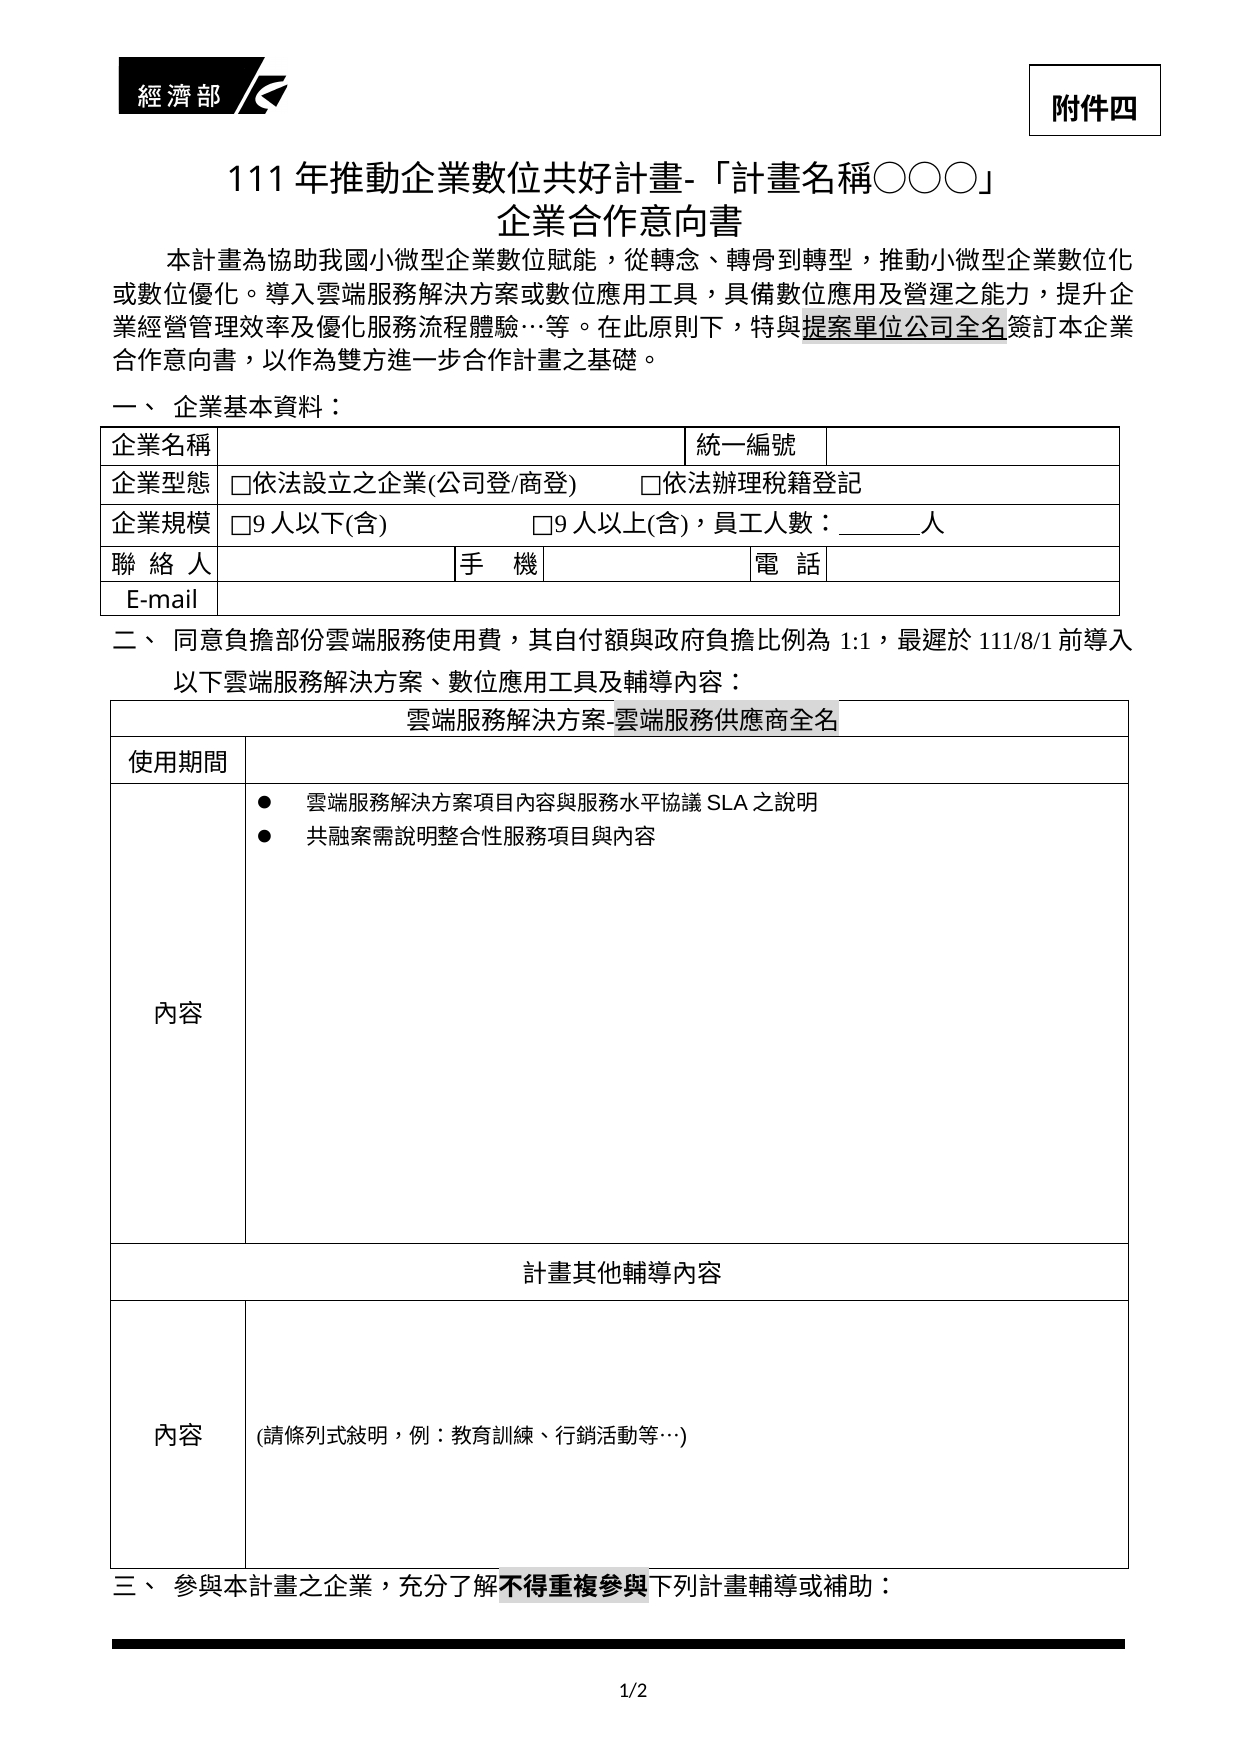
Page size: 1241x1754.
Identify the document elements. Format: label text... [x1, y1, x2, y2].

table_cell (請條列式敍明，例：教育訓練、行銷活動等…) [246, 1301, 1128, 1568]
list 同意負擔部份雲端服務使用費，其自付額與政府負擔比例為1:1，最遲於111/8/1前導入以下雲端服務解決方案、數位應用工具及輔導內容： [112, 616, 1134, 700]
table_cell E-mail [101, 582, 217, 615]
table_header 企業名稱 [101, 428, 217, 464]
table_header [827, 428, 1119, 464]
table_cell □9人以下(含) □9人以上(含)，員工人數： 人 [218, 505, 1119, 546]
text 附件四 [1045, 86, 1145, 127]
text 企業合作意向書 [112, 201, 1128, 243]
table_header [218, 428, 684, 464]
table_cell [218, 582, 1119, 615]
table_cell 雲端服務解決方案項目內容與服務水平協議SLA之說明 共融案需說明整合性服務項目與內容 [246, 784, 1128, 1243]
list 參與本計畫之企業，充分了解不得重複參與下列計畫輔導或補助： [112, 1569, 1134, 1602]
picture [118, 57, 288, 114]
table_cell 企業規模 [101, 505, 217, 546]
table_header 雲端服務解決方案-雲端服務供應商全名 [111, 701, 1128, 736]
table_cell [246, 737, 1128, 783]
table_cell 企業型態 [101, 466, 217, 504]
table_header 統一編號 [686, 428, 826, 464]
table_cell 聯絡人 [101, 547, 217, 581]
table_cell [218, 547, 454, 581]
table_cell 內容 [111, 1301, 245, 1568]
table_cell 使用期間 [111, 737, 245, 783]
table_cell 計畫其他輔導內容 [111, 1244, 1128, 1300]
table_cell [827, 547, 1119, 581]
table_cell □依法設立之企業(公司登/商登) □依法辦理稅籍登記 [218, 466, 1119, 504]
table_cell 內容 [111, 784, 245, 1243]
text 本計畫為協助我國小微型企業數位賦能，從轉念、轉骨到轉型，推動小微型企業數位化或數位優化。導入雲端服務解決方案或數位應用工具，具備數位應用及營運之能力，提升企業經營管理效率及優化服務流程體驗…等。在此原則下，特與提案單位公司全名簽訂本企業合作意向書，以作為雙方進一步合作計畫之基礎。 [112, 243, 1134, 376]
table_cell 手機 [456, 547, 543, 581]
table_cell [544, 547, 750, 581]
text 111年推動企業數位共好計畫-「計畫名稱○○○」 [112, 150, 1128, 201]
list 企業基本資料： [112, 376, 1134, 426]
table_cell 電話 [751, 547, 826, 581]
